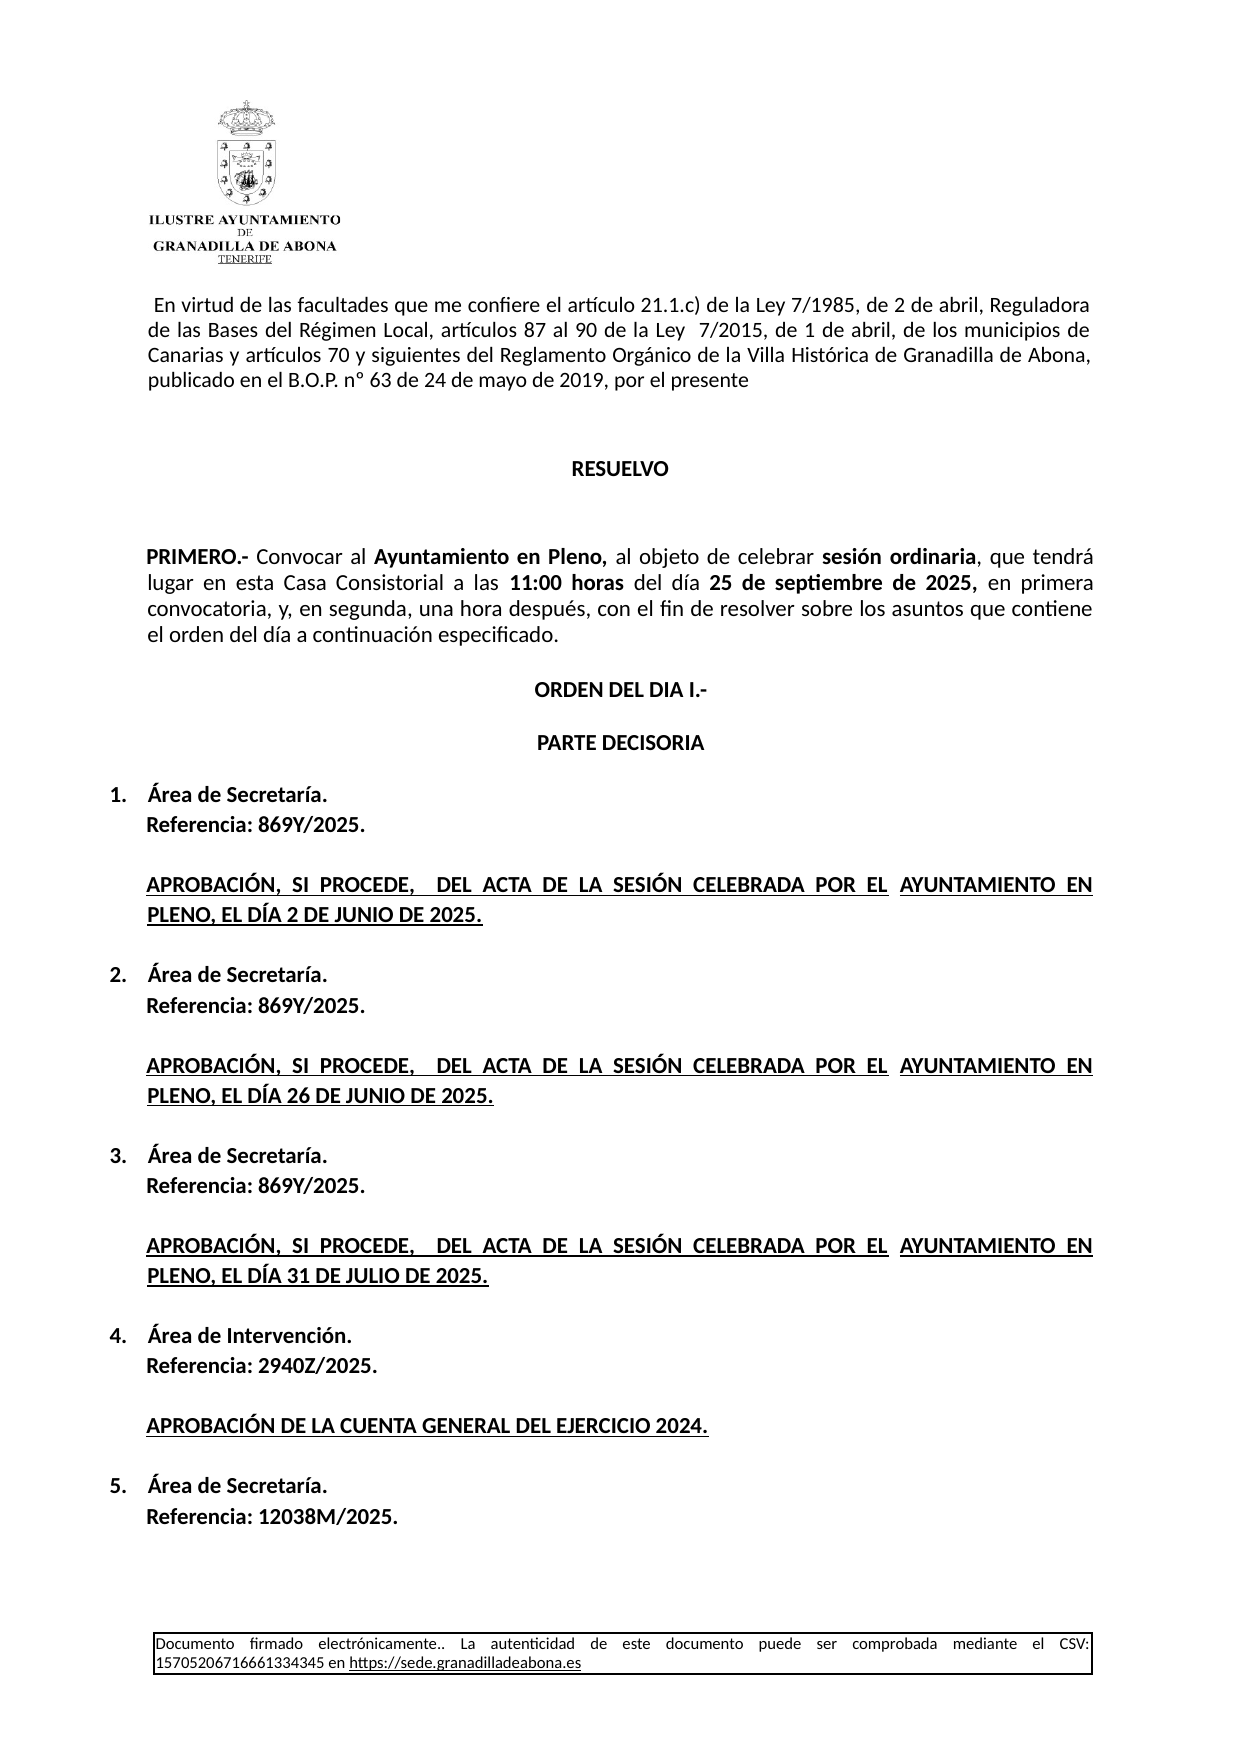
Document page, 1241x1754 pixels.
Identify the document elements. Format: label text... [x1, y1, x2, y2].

text Referencia: 869Y/2025. [146, 1171, 519, 1199]
text APROBACIÓN, SI PROCEDE, DEL ACTA DE LA SESIÓN CELEBRADA POR EL AYUNTAMIENTO EN PLENO, EL DÍA 2 DE JUNIO DE 2025. [146, 871, 1093, 928]
subtitle RESUELVO [148, 454, 1093, 482]
list Área de Secretaría. [109, 780, 519, 808]
list Área de Secretaría. [109, 1472, 519, 1499]
list Área de Secretaría. [109, 961, 519, 988]
text APROBACIÓN, SI PROCEDE, DEL ACTA DE LA SESIÓN CELEBRADA POR EL AYUNTAMIENTO EN PLENO, EL DÍA 26 DE JUNIO DE 2025. [146, 1051, 1093, 1109]
text Referencia: 869Y/2025. [146, 991, 519, 1019]
text APROBACIÓN DE LA CUENTA GENERAL DEL EJERCICIO 2024. [146, 1411, 1093, 1439]
text En virtud de las facultades que me confiere el artículo 21.1.c) de la Ley 7/1985, de 2 de abril, Reguladora de las Bases del Régimen Local, artículos 87 al 90 de la Ley 7/2015, de 1 de abril, de los municipios de Canarias y artículos 70 y siguientes del Reglamento Orgánico de la Villa Histórica de Granadilla de Abona, publicado en el B.O.P. nº 63 de 24 de mayo de 2019, por el presente [148, 291, 1093, 393]
text PRIMERO.- Convocar al Ayuntamiento en Pleno, al objeto de celebrar sesión ordinaria, que tendrá lugar en esta Casa Consistorial a las 11:00 horas del día 25 de septiembre de 2025, en primera convocatoria, y, en segunda, una hora después, con el fin de resolver sobre los asuntos que contiene el orden del día a continuación especificado. [146, 543, 1094, 649]
text Referencia: 869Y/2025. [146, 810, 519, 838]
text Referencia: 12038M/2025. [146, 1502, 519, 1530]
list Área de Intervención. [109, 1321, 519, 1349]
subtitle ORDEN DEL DIA I.- PARTE DECISORIA [502, 675, 739, 756]
text Referencia: 2940Z/2025. [146, 1351, 519, 1379]
list Área de Secretaría. [109, 1141, 519, 1169]
text APROBACIÓN, SI PROCEDE, DEL ACTA DE LA SESIÓN CELEBRADA POR EL AYUNTAMIENTO EN PLENO, EL DÍA 31 DE JULIO DE 2025. [146, 1231, 1093, 1289]
